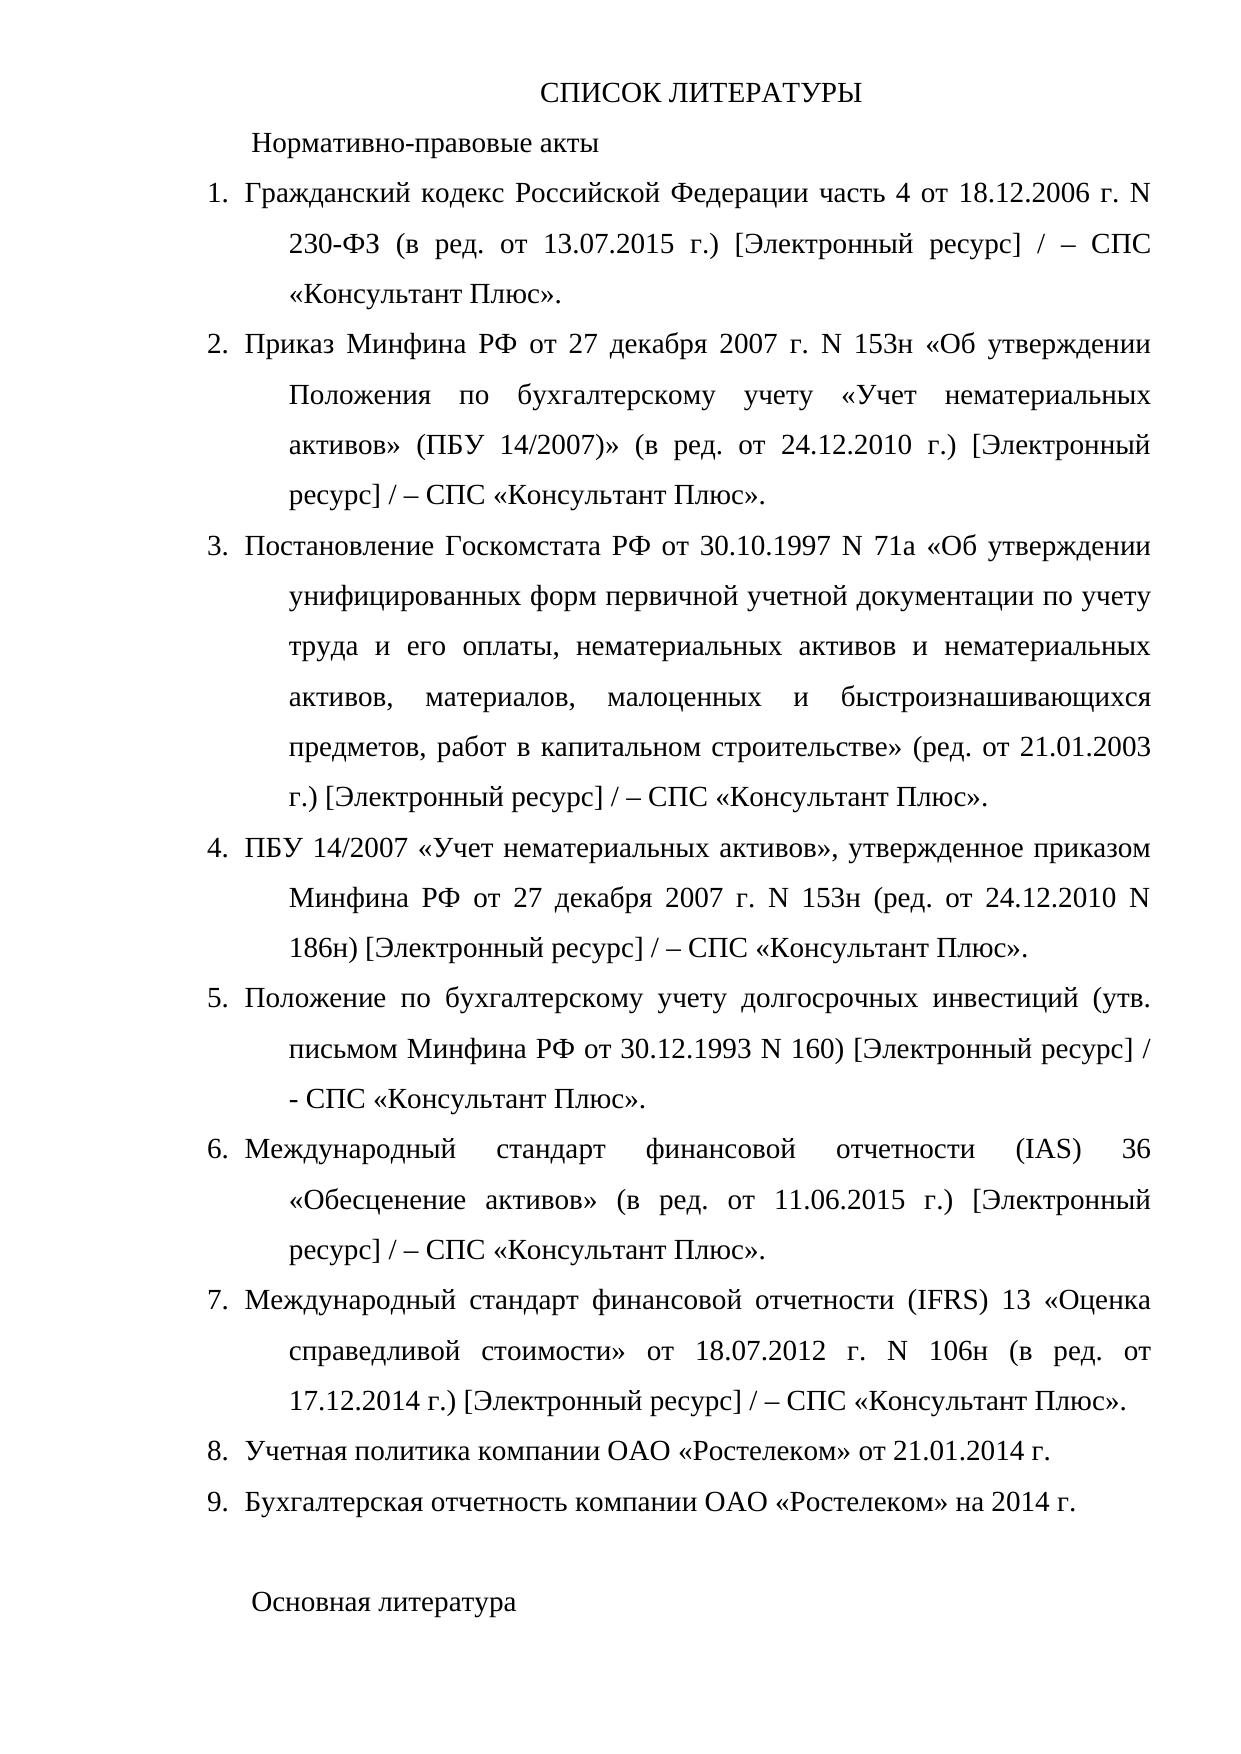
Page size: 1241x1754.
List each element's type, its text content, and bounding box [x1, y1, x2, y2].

list Бухгалтерская отчетность компании ОАО «Ростелеком» на 2014 г. [207, 1484, 1152, 1517]
list Международный стандарт финансовой отчетности (IFRS) 13 «Оценка справедливой стоимости» от 18.07.2012 г. N 106н (в ред. от 17.12.2014 г.) [Электронный ресурс] / – СПС «Консультант Плюс». [207, 1282, 1152, 1417]
list Приказ Минфина РФ от 27 декабря 2007 г. N 153н «Об утверждении Положения по бухгалтерскому учету «Учет нематериальных активов» (ПБУ 14/2007)» (в ред. от 24.12.2010 г.) [Электронный ресурс] / – СПС «Консультант Плюс». [207, 327, 1152, 511]
list Постановление Госкомстата РФ от 30.10.1997 N 71а «Об утверждении унифицированных форм первичной учетной документации по учету труда и его оплаты, нематериальных активов и нематериальных активов, материалов, малоценных и быстроизнашивающихся предметов, работ в капитальном строительстве» (ред. от 21.01.2003 г.) [Электронный ресурс] / – СПС «Консультант Плюс». [207, 528, 1152, 813]
list Положение по бухгалтерскому учету долгосрочных инвестиций (утв. письмом Минфина РФ от 30.12.1993 N 160) [Электронный ресурс] / - СПС «Консультант Плюс». [207, 981, 1152, 1115]
text Основная литература [177, 1584, 1152, 1618]
list Гражданский кодекс Российской Федерации часть 4 от 18.12.2006 г. N 230-ФЗ (в ред. от 13.07.2015 г.) [Электронный ресурс] / – СПС «Консультант Плюс». [207, 176, 1152, 310]
list ПБУ 14/2007 «Учет нематериальных активов», утвержденное приказом Минфина РФ от 27 декабря 2007 г. N 153н (ред. от 24.12.2010 N 186н) [Электронный ресурс] / – СПС «Консультант Плюс». [207, 830, 1152, 964]
list Учетная политика компании ОАО «Ростелеком» от 21.01.2014 г. [207, 1433, 1152, 1467]
text СПИСОК ЛИТЕРАТУРЫ [177, 75, 1152, 108]
text Нормативно-правовые акты [177, 125, 1152, 159]
list Международный стандарт финансовой отчетности (IAS) 36 «Обесценение активов» (в ред. от 11.06.2015 г.) [Электронный ресурс] / – СПС «Консультант Плюс». [207, 1132, 1152, 1266]
